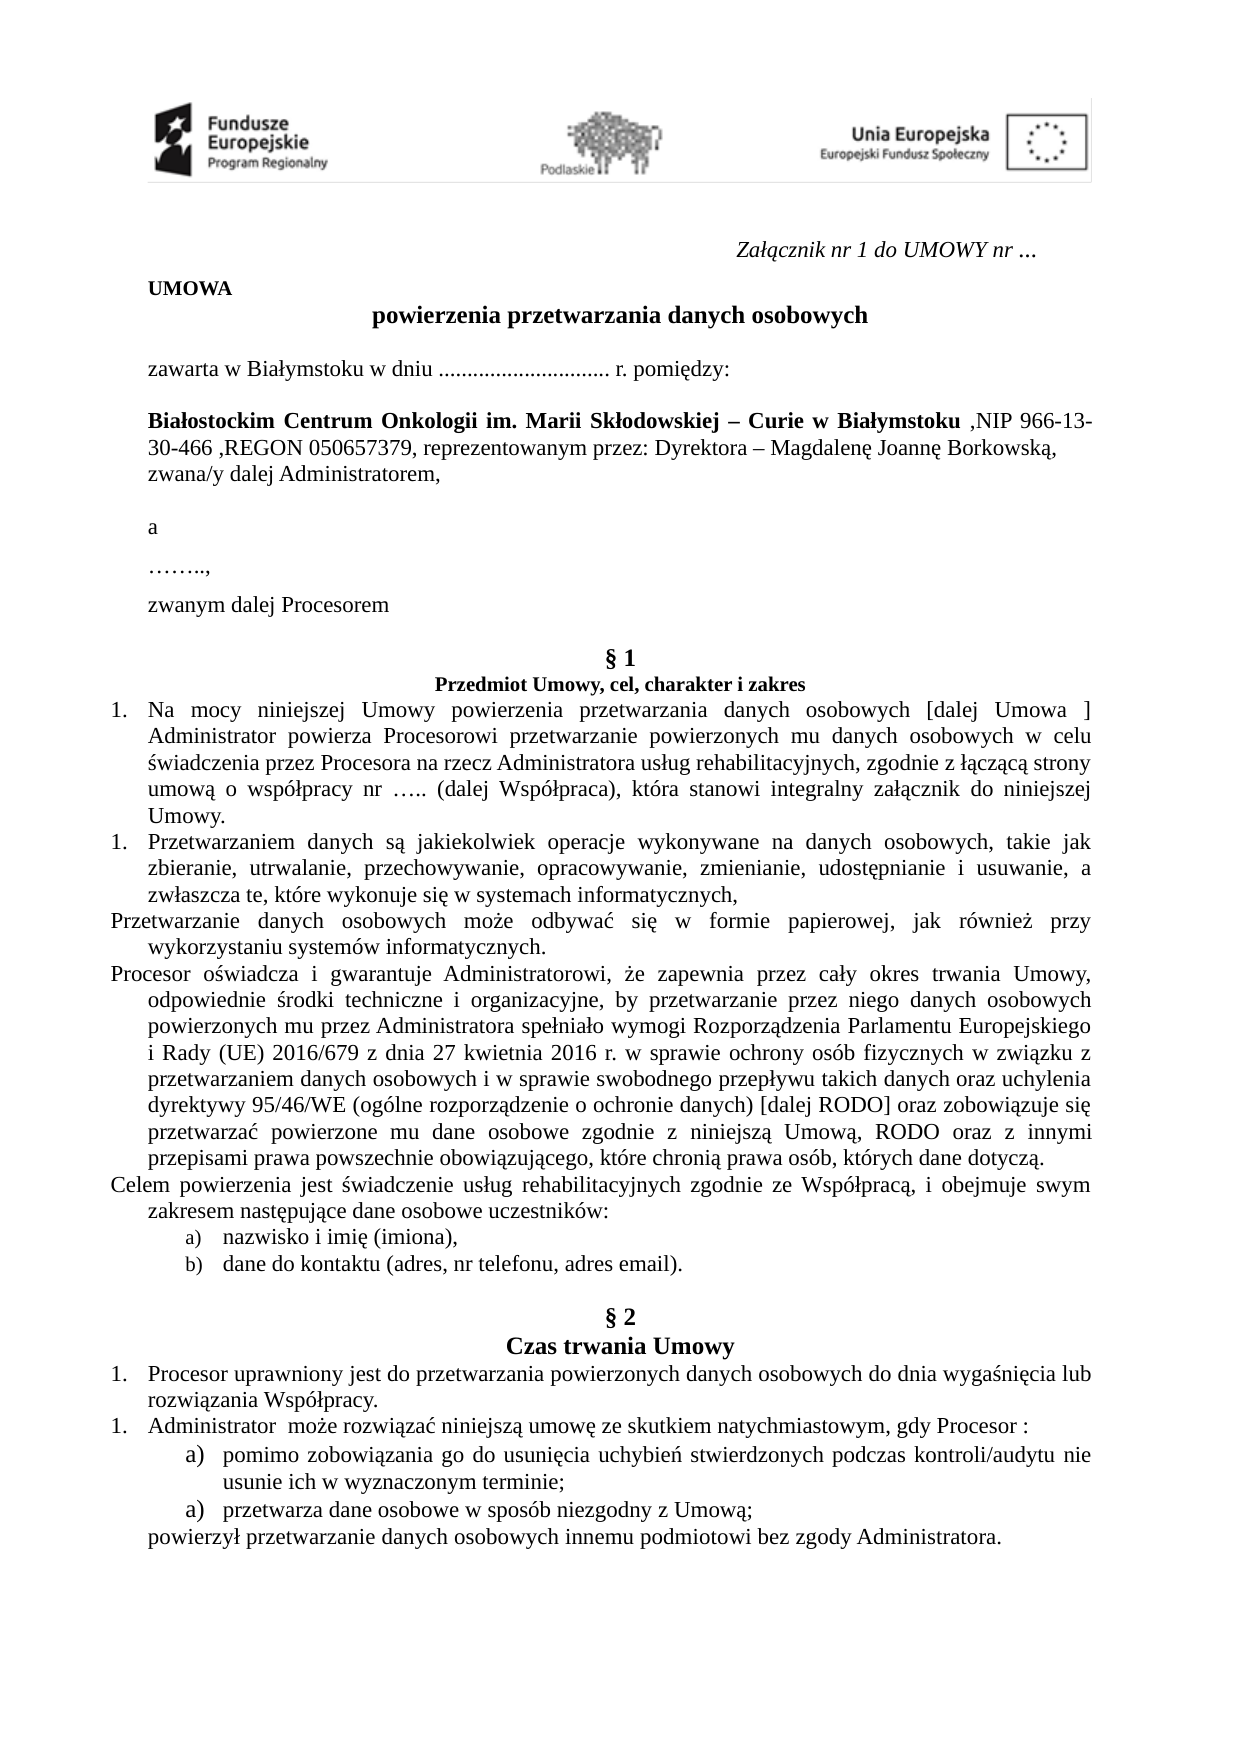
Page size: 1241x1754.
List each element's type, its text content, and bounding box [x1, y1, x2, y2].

list Przetwarzaniem danych są jakiekolwiek operacje wykonywane na danych osobowych, takie jak zbieranie, utrwalanie, przechowywanie, opracowywanie, zmienianie, udostępnianie i usuwanie, a zwłaszcza te, które wykonuje się w systemach informatycznych, [110, 828, 1093, 907]
list nazwisko i imię (imiona), [185, 1223, 1093, 1250]
list przetwarza dane osobowe w sposób niezgodny z Umową; [185, 1494, 1093, 1523]
list pomimo zobowiązania go do usunięcia uchybień stwierdzonych podczas kontroli/audytu nie usunie ich w wyznaczonym terminie; [185, 1439, 1093, 1494]
list Procesor uprawniony jest do przetwarzania powierzonych danych osobowych do dnia wygaśnięcia lub rozwiązania Współpracy. [110, 1360, 1093, 1413]
text § 2 [148, 1302, 1093, 1331]
subtitle Przedmiot Umowy, cel, charakter i zakres [148, 672, 1093, 696]
text UMOWA [148, 276, 1093, 300]
text powierzenia przetwarzania danych osobowych [148, 300, 1093, 328]
text …….., [148, 552, 1093, 578]
text § 1 [148, 643, 1093, 672]
text zwanym dalej Procesorem [148, 591, 1093, 617]
list Na mocy niniejszej Umowy powierzenia przetwarzania danych osobowych [dalej Umowa ] Administrator powierza Procesorowi przetwarzanie powierzonych mu danych osobowych w celu świadczenia przez Procesora na rzecz Administratora usług rehabilitacyjnych, zgodnie z łączącą strony umową o współpracy nr ….. (dalej Współpraca), która stanowi integralny załącznik do niniejszej Umowy. [110, 696, 1093, 828]
text Celem powierzenia jest świadczenie usług rehabilitacyjnych zgodnie ze Współpracą, i obejmuje swym zakresem następujące dane osobowe uczestników: [110, 1171, 1093, 1223]
text Białostockim Centrum Onkologii im. Marii Skłodowskiej – Curie w Białymstoku ,NIP 966-13-30-466 ,REGON 050657379, reprezentowanym przez: Dyrektora – Magdalenę Joannę Borkowską, [148, 408, 1093, 460]
list Administrator może rozwiązać niniejszą umowę ze skutkiem natychmiastowym, gdy Procesor : [110, 1413, 1093, 1439]
text Procesor oświadcza i gwarantuje Administratorowi, że zapewnia przez cały okres trwania Umowy, odpowiednie środki techniczne i organizacyjne, by przetwarzanie przez niego danych osobowych powierzonych mu przez Administratora spełniało wymogi Rozporządzenia Parlamentu Europejskiego i Rady (UE) 2016/679 z dnia 27 kwietnia 2016 r. w sprawie ochrony osób fizycznych w związku z przetwarzaniem danych osobowych i w sprawie swobodnego przepływu takich danych oraz uchylenia dyrektywy 95/46/WE (ogólne rozporządzenie o ochronie danych) [dalej RODO] oraz zobowiązuje się przetwarzać powierzone mu dane osobowe zgodnie z niniejszą Umową, RODO oraz z innymi przepisami prawa powszechnie obowiązującego, które chronią prawa osób, których dane dotyczą. [110, 960, 1093, 1171]
text Przetwarzanie danych osobowych może odbywać się w formie papierowej, jak również przy wykorzystaniu systemów informatycznych. [110, 907, 1093, 960]
text zwana/y dalej Administratorem, [148, 460, 1093, 487]
text powierzył przetwarzanie danych osobowych innemu podmiotowi bez zgody Administratora. [148, 1523, 1093, 1549]
list dane do kontaktu (adres, nr telefonu, adres email). [185, 1250, 1093, 1276]
text Czas trwania Umowy [148, 1331, 1093, 1360]
text zawarta w Białymstoku w dniu .............................. r. pomiędzy: [148, 355, 1093, 381]
text Załącznik nr 1 do UMOWY nr ... [148, 234, 1093, 263]
text a [148, 513, 1093, 539]
